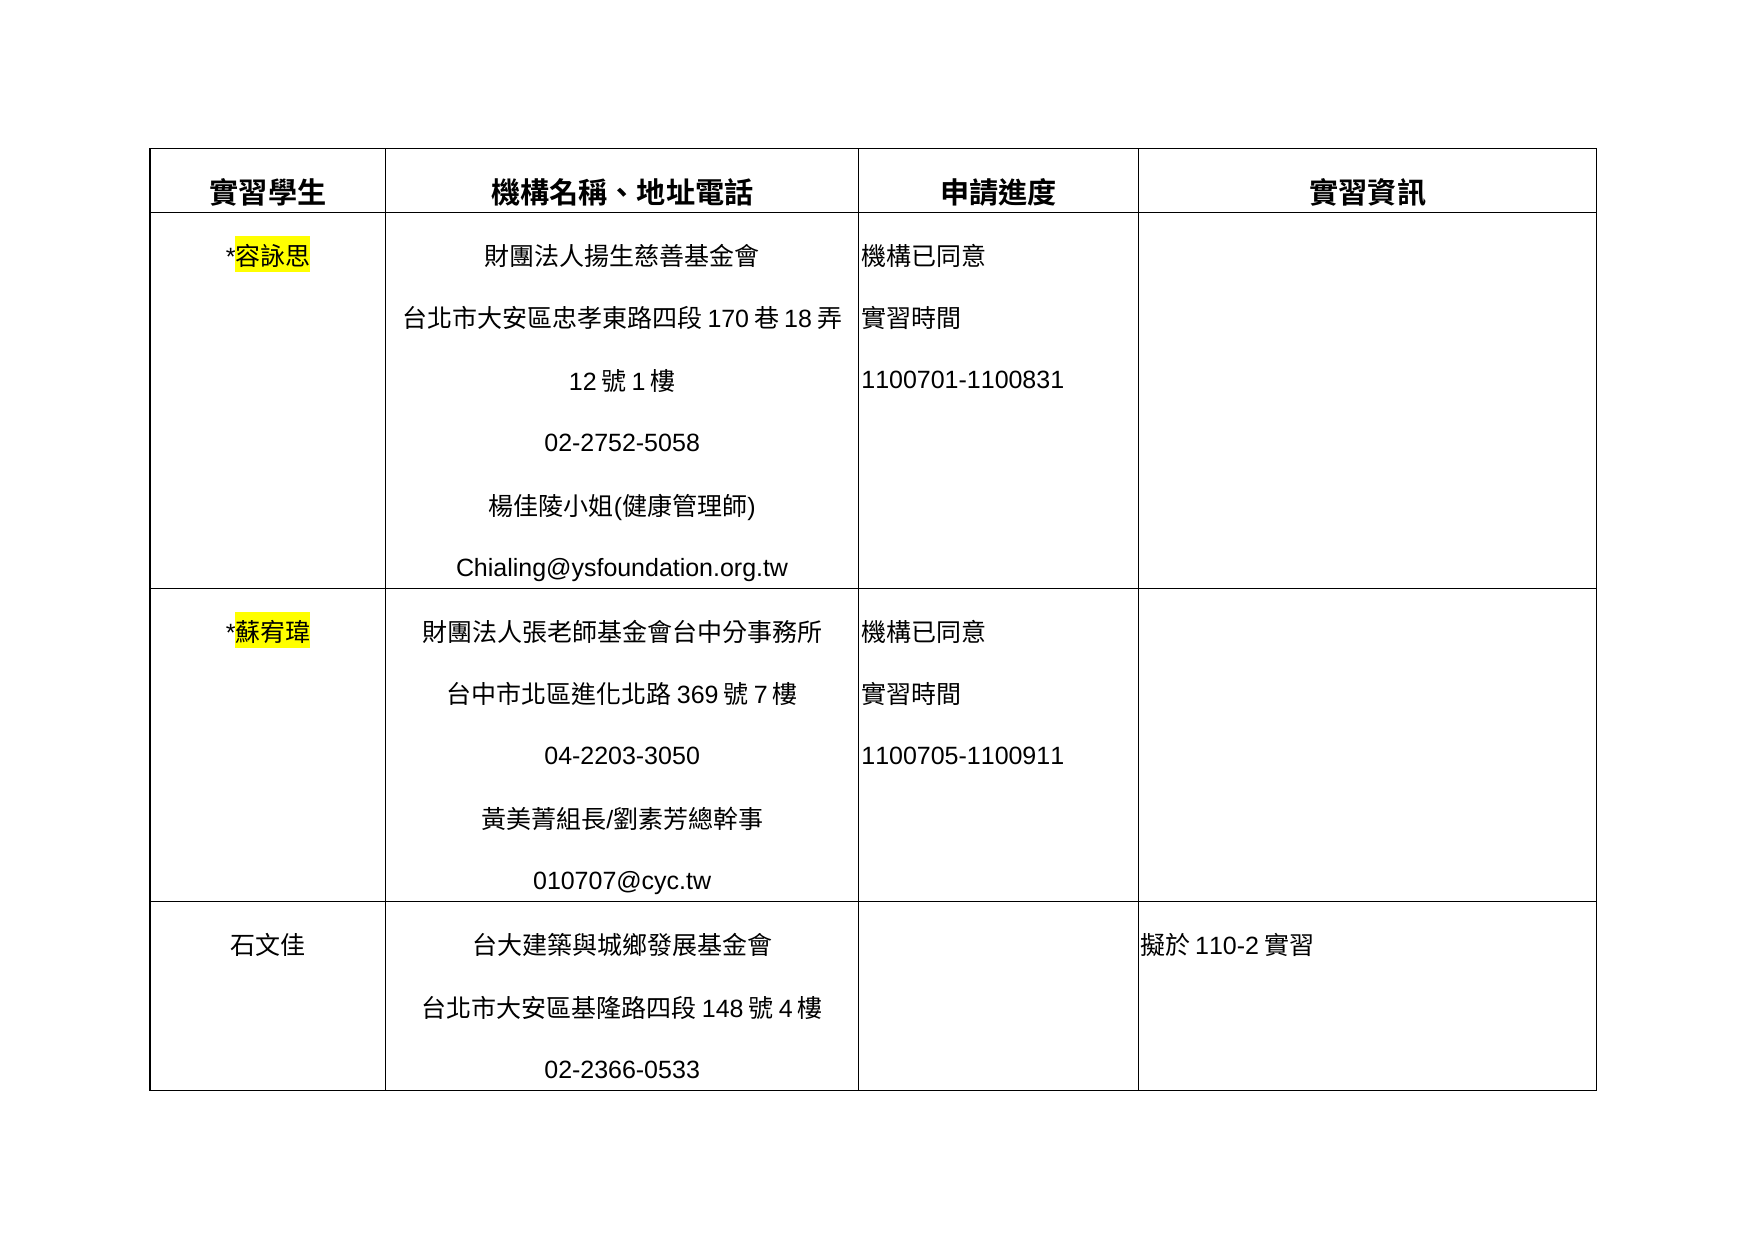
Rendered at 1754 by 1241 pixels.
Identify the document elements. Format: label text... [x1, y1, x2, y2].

table_cell 擬於110-2實習 [1139, 902, 1596, 1090]
table_header 實習學生 [151, 149, 385, 212]
table_cell 機構已同意 實習時間 1100701-1100831 [859, 213, 1138, 588]
table_header 申請進度 [859, 149, 1138, 212]
table_cell *容詠思 [151, 213, 385, 588]
table_cell 石文佳 [151, 902, 385, 1090]
table_cell 機構已同意 實習時間 1100705-1100911 [859, 589, 1138, 901]
table_cell [1139, 589, 1596, 901]
table_cell 財團法人張老師基金會台中分事務所 台中市北區進化北路369號7樓 04-2203-3050 黃美菁組長/劉素芳總幹事 010707@cyc.tw [386, 589, 858, 901]
table_header 機構名稱、地址電話 [386, 149, 858, 212]
table_header 實習資訊 [1139, 149, 1596, 212]
table_cell 台大建築與城鄉發展基金會 台北市大安區基隆路四段148號4樓 02-2366-0533 [386, 902, 858, 1090]
table_cell [1139, 213, 1596, 588]
table_cell *蘇宥瑋 [151, 589, 385, 901]
table_cell 財團法人揚生慈善基金會 台北市大安區忠孝東路四段170巷18弄12號1樓 02-2752-5058 楊佳陵小姐(健康管理師) Chialing@ysfoundation.org.tw [386, 213, 858, 588]
table_cell [859, 902, 1138, 1090]
